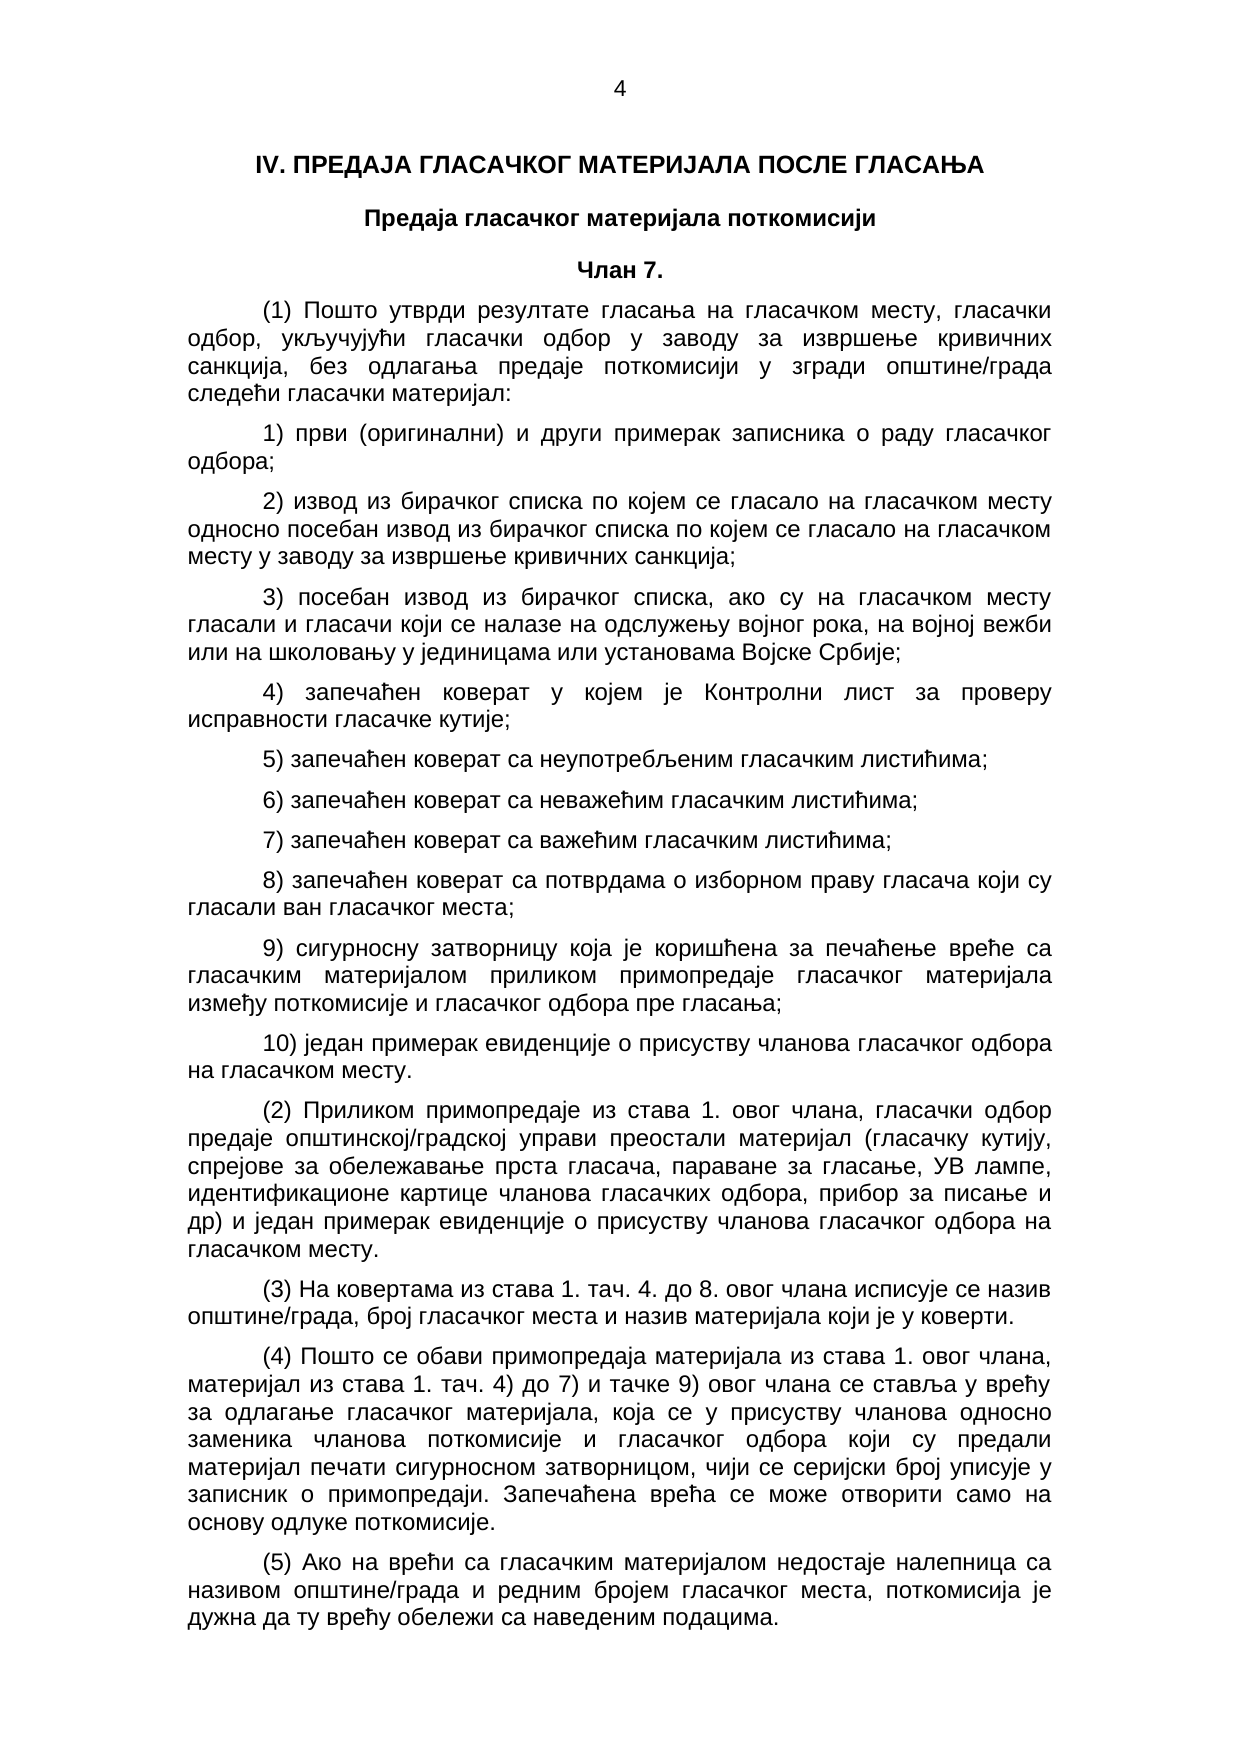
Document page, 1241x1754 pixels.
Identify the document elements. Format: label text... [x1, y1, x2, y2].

text 1) први (оригинални) и други примерак записника о раду гласачког одбора; [187, 419, 1053, 474]
text IV. ПРЕДАЈА ГЛАСАЧКОГ МАТЕРИЈАЛА ПОСЛЕ ГЛАСАЊА [217, 150, 1023, 179]
text (4) Пошто се обави примопредаја материјала из става 1. овог члана, материјал из става 1. тач. 4) до 7) и тачке 9) овог члана се ставља у врећу за одлагање гласачког материјала, која се у присуству чланова односно заменика чланова поткомисије и гласачког одбора који су предали материјал печати сигурносном затворницом, чији се серијски број уписује у записник о примопредаји. Запечаћена врећа се може отворити само на основу одлуке поткомисије. [187, 1342, 1053, 1536]
text 6) запечаћен коверат са неважећим гласачким листићима; [187, 786, 1053, 813]
text 10) један примерак евиденције о присуству чланова гласачког одбора на гласачком месту. [187, 1029, 1053, 1084]
text 7) запечаћен коверат са важећим гласачким листићима; [187, 826, 1053, 853]
text Члан 7. [217, 256, 1023, 284]
text (2) Приликом примопредаје из става 1. овог члана, гласачки одбор предаје општинској/градској управи преостали материјал (гласачку кутију, спрејове за обележавање прста гласача, параване за гласање, УВ лампе, идентификационе картице чланова гласачких одбора, прибор за писање и др) и један примерак евиденције о присуству чланова гласачког одбора на гласачком месту. [187, 1096, 1053, 1262]
text 8) запечаћен коверат са потврдама о изборном праву гласача који су гласали ван гласачког места; [187, 866, 1053, 921]
text (3) На ковертама из става 1. тач. 4. до 8. овог члана исписује се назив општине/града, број гласачког места и назив материјала који је у коверти. [187, 1274, 1053, 1330]
text Предаја гласачког материјала поткомисији [217, 204, 1023, 231]
text 5) запечаћен коверат са неупотребљеним гласачким листићима; [187, 745, 1053, 773]
text 2) извод из бирачког списка по којем се гласало на гласачком месту односно посебан извод из бирачког списка по којем се гласало на гласачком месту у заводу за извршење кривичних санкција; [187, 487, 1053, 570]
text (1) Пошто утврди резултате гласања на гласачком месту, гласачки одбор, укључујући гласачки одбор у заводу за извршење кривичних санкција, без одлагања предаје поткомисији у згради општине/града следећи гласачки материјал: [187, 296, 1053, 407]
text 4) запечаћен коверат у којем је Контролни лист за проверу исправности гласачке кутије; [187, 678, 1053, 733]
text 9) сигурносну затворницу која је коришћена за печаћење вреће са гласачким материјалом приликом примопредаје гласачког материјала између поткомисије и гласачког одбора пре гласања; [187, 933, 1053, 1016]
text 3) посебан извод из бирачког списка, ако су на гласачком месту гласали и гласачи који се налазе на одслужењу војног рока, на војној вежби или на школовању у јединицама или установама Војске Србије; [187, 582, 1053, 665]
text (5) Ако на врећи са гласачким материјалом недостаје налепница са називом општине/града и редним бројем гласачког места, поткомисија је дужна да ту врећу обележи са наведеним подацима. [187, 1548, 1053, 1631]
